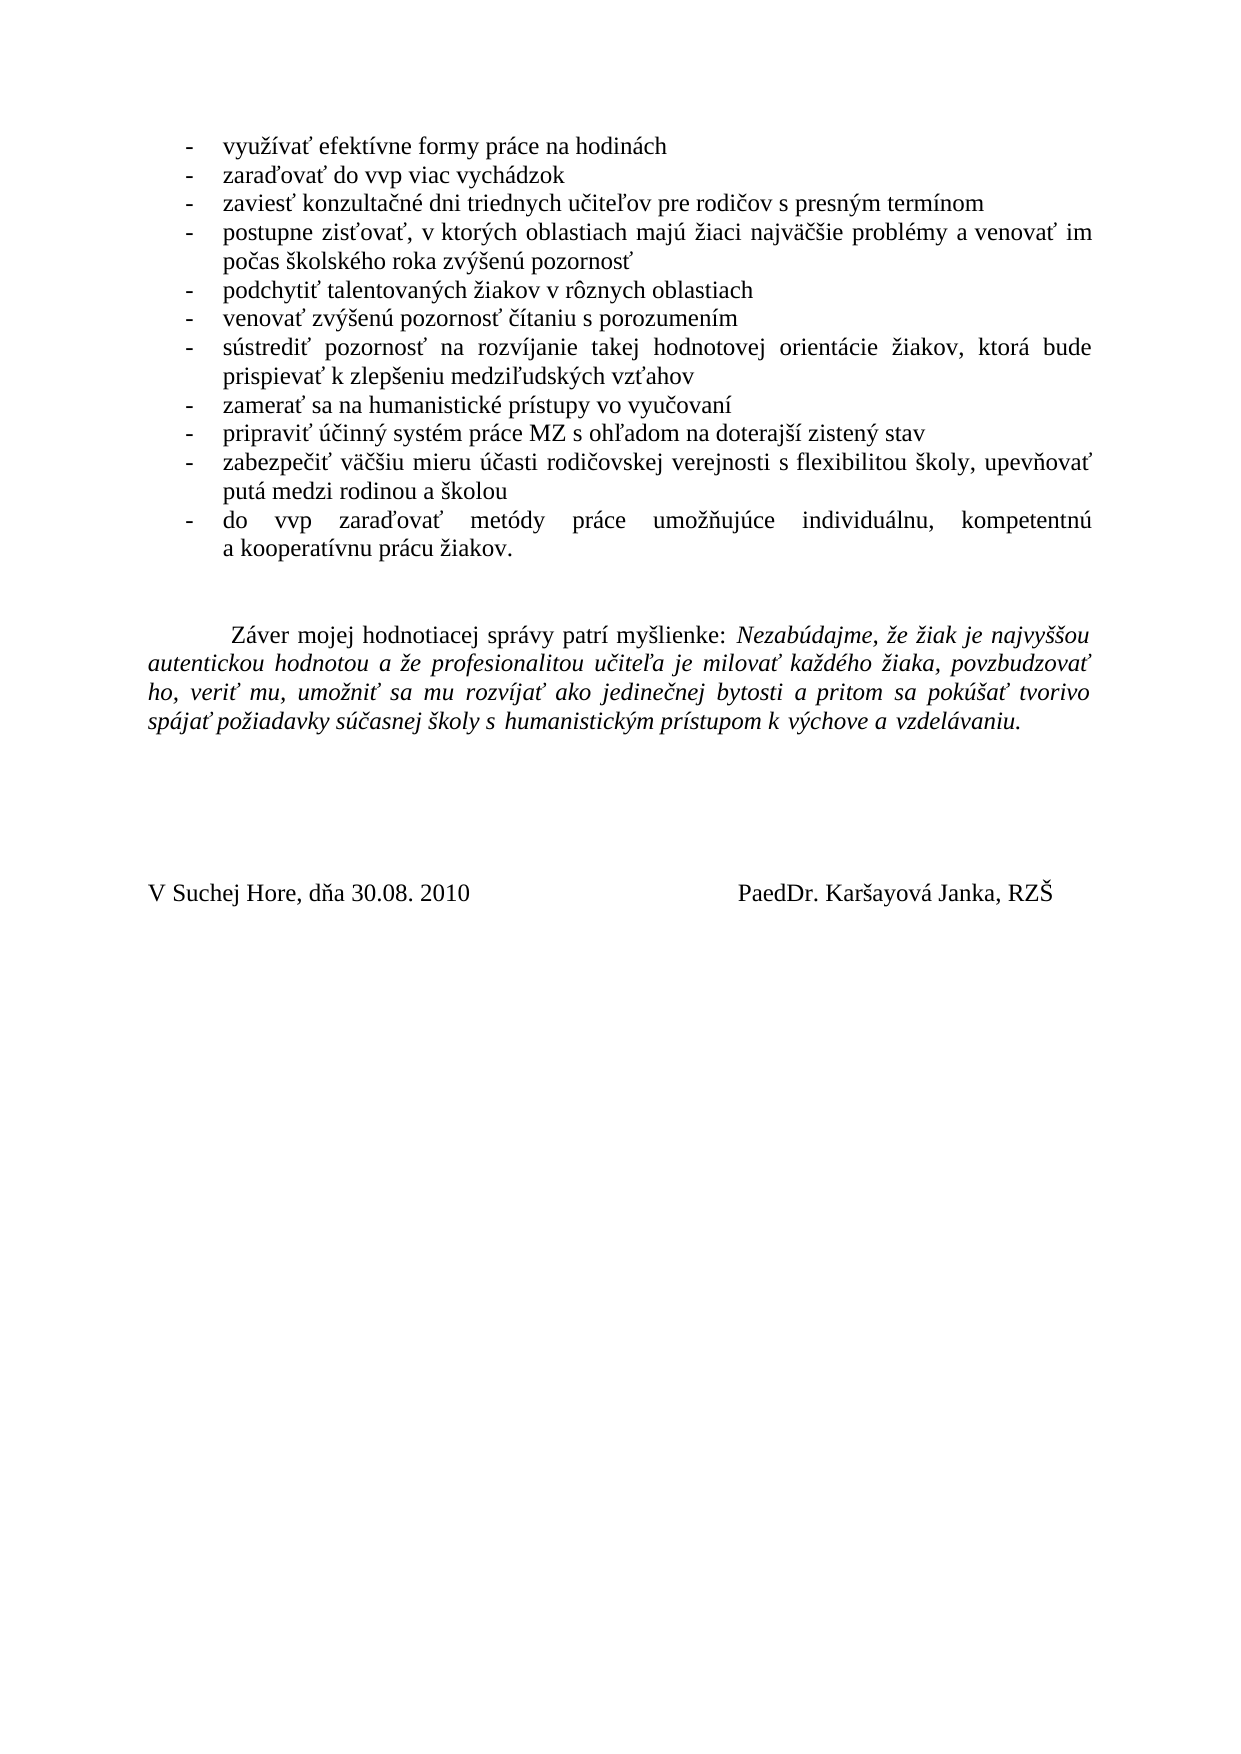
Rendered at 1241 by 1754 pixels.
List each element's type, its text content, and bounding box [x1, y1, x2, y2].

list postupne zisťovať, v ktorých oblastiach majú žiaci najväčšie problémy a venovať im počas školského roka zvýšenú pozornosť [185, 217, 1092, 275]
list zaraďovať do vvp viac vychádzok [185, 160, 1092, 188]
list sústrediť pozornosť na rozvíjanie takej hodnotovej orientácie žiakov, ktorá bude prispievať k zlepšeniu medziľudských vzťahov [185, 332, 1092, 390]
list do vvp zaraďovať metódy práce umožňujúce individuálnu, kompetentnú a kooperatívnu prácu žiakov. [185, 505, 1092, 562]
list pripraviť účinný systém práce MZ s ohľadom na doterajší zistený stav [185, 418, 1092, 447]
list venovať zvýšenú pozornosť čítaniu s porozumením [185, 303, 1092, 332]
list využívať efektívne formy práce na hodinách [185, 131, 1092, 160]
text V Suchej Hore, dňa 30.08. 2010 PaedDr. Karšayová Janka, RZŠ [148, 878, 1092, 907]
text Záver mojej hodnotiacej správy patrí myšlienke: Nezabúdajme, že žiak je najvyššou autentickou hodnotou a že profesionalitou učiteľa je milovať každého žiaka, povzbudzovať ho, veriť mu, umožniť sa mu rozvíjať ako jedinečnej bytosti a pritom sa pokúšať tvorivo spájať požiadavky súčasnej školy s humanistickým prístupom k výchove a vzdelávaniu. [148, 620, 1092, 735]
list zaviesť konzultačné dni triednych učiteľov pre rodičov s presným termínom [185, 188, 1092, 217]
list zabezpečiť väčšiu mieru účasti rodičovskej verejnosti s flexibilitou školy, upevňovať putá medzi rodinou a školou [185, 447, 1092, 505]
list zamerať sa na humanistické prístupy vo vyučovaní [185, 390, 1092, 418]
list podchytiť talentovaných žiakov v rôznych oblastiach [185, 275, 1092, 303]
